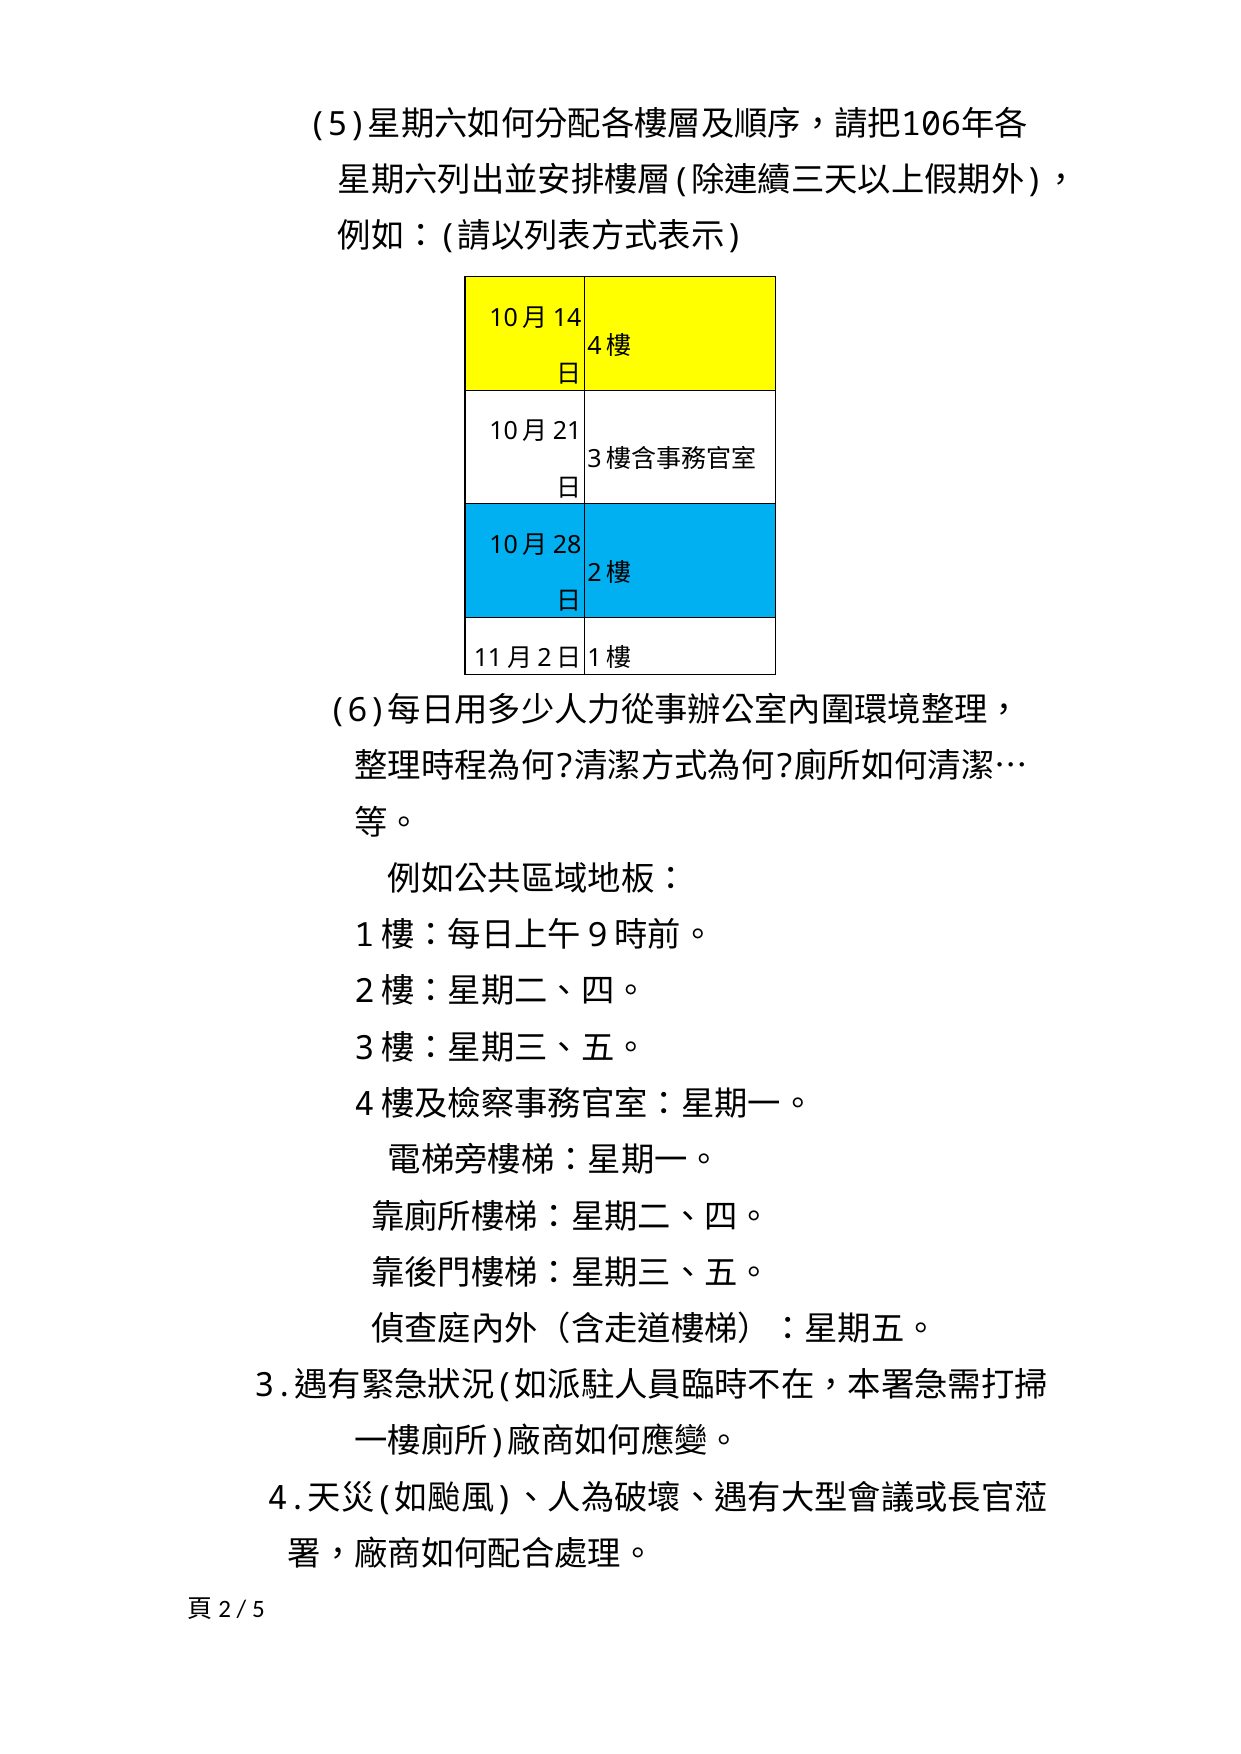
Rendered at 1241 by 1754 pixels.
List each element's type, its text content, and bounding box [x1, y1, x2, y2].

table_cell 10月21日 [466, 391, 584, 503]
table_cell 3樓含事務官室 [585, 391, 775, 503]
table_cell 2樓 [585, 504, 775, 617]
table_header 10月14日 [466, 277, 584, 390]
table_cell 10月28日 [466, 504, 584, 617]
text (6)每日用多少人力從事辦公室內圍環境整理，整理時程為何?清潔方式為何?廁所如何清潔…等。 [187, 675, 1053, 844]
table_cell 1樓 [585, 618, 775, 674]
text 靠廁所樓梯：星期二、四。 [187, 1181, 1053, 1238]
text 2樓：星期二、四。 [187, 956, 1053, 1013]
text 靠後門樓梯：星期三、五。 [187, 1238, 1053, 1294]
table_header 4樓 [585, 277, 775, 390]
text 4樓及檢察事務官室：星期一。 [187, 1069, 1053, 1125]
text 例如公共區域地板： [187, 844, 1053, 900]
text 電梯旁樓梯：星期一。 [187, 1125, 1053, 1181]
text 偵查庭內外（含走道樓梯）：星期五。 [187, 1294, 1053, 1350]
text 3樓：星期三、五。 [187, 1013, 1053, 1069]
text 1樓：每日上午9時前。 [187, 900, 1053, 956]
text 3.遇有緊急狀況(如派駐人員臨時不在，本署急需打掃一樓廁所)廠商如何應變。 [187, 1350, 1053, 1463]
table_cell 11月2日 [466, 618, 584, 674]
text 4.天災(如颱風)、人為破壞、遇有大型會議或長官蒞署，廠商如何配合處理。 [187, 1463, 1053, 1575]
text (5)星期六如何分配各樓層及順序，請把106年各星期六列出並安排樓層(除連續三天以上假期外)，例如：(請以列表方式表示) [187, 89, 1053, 257]
